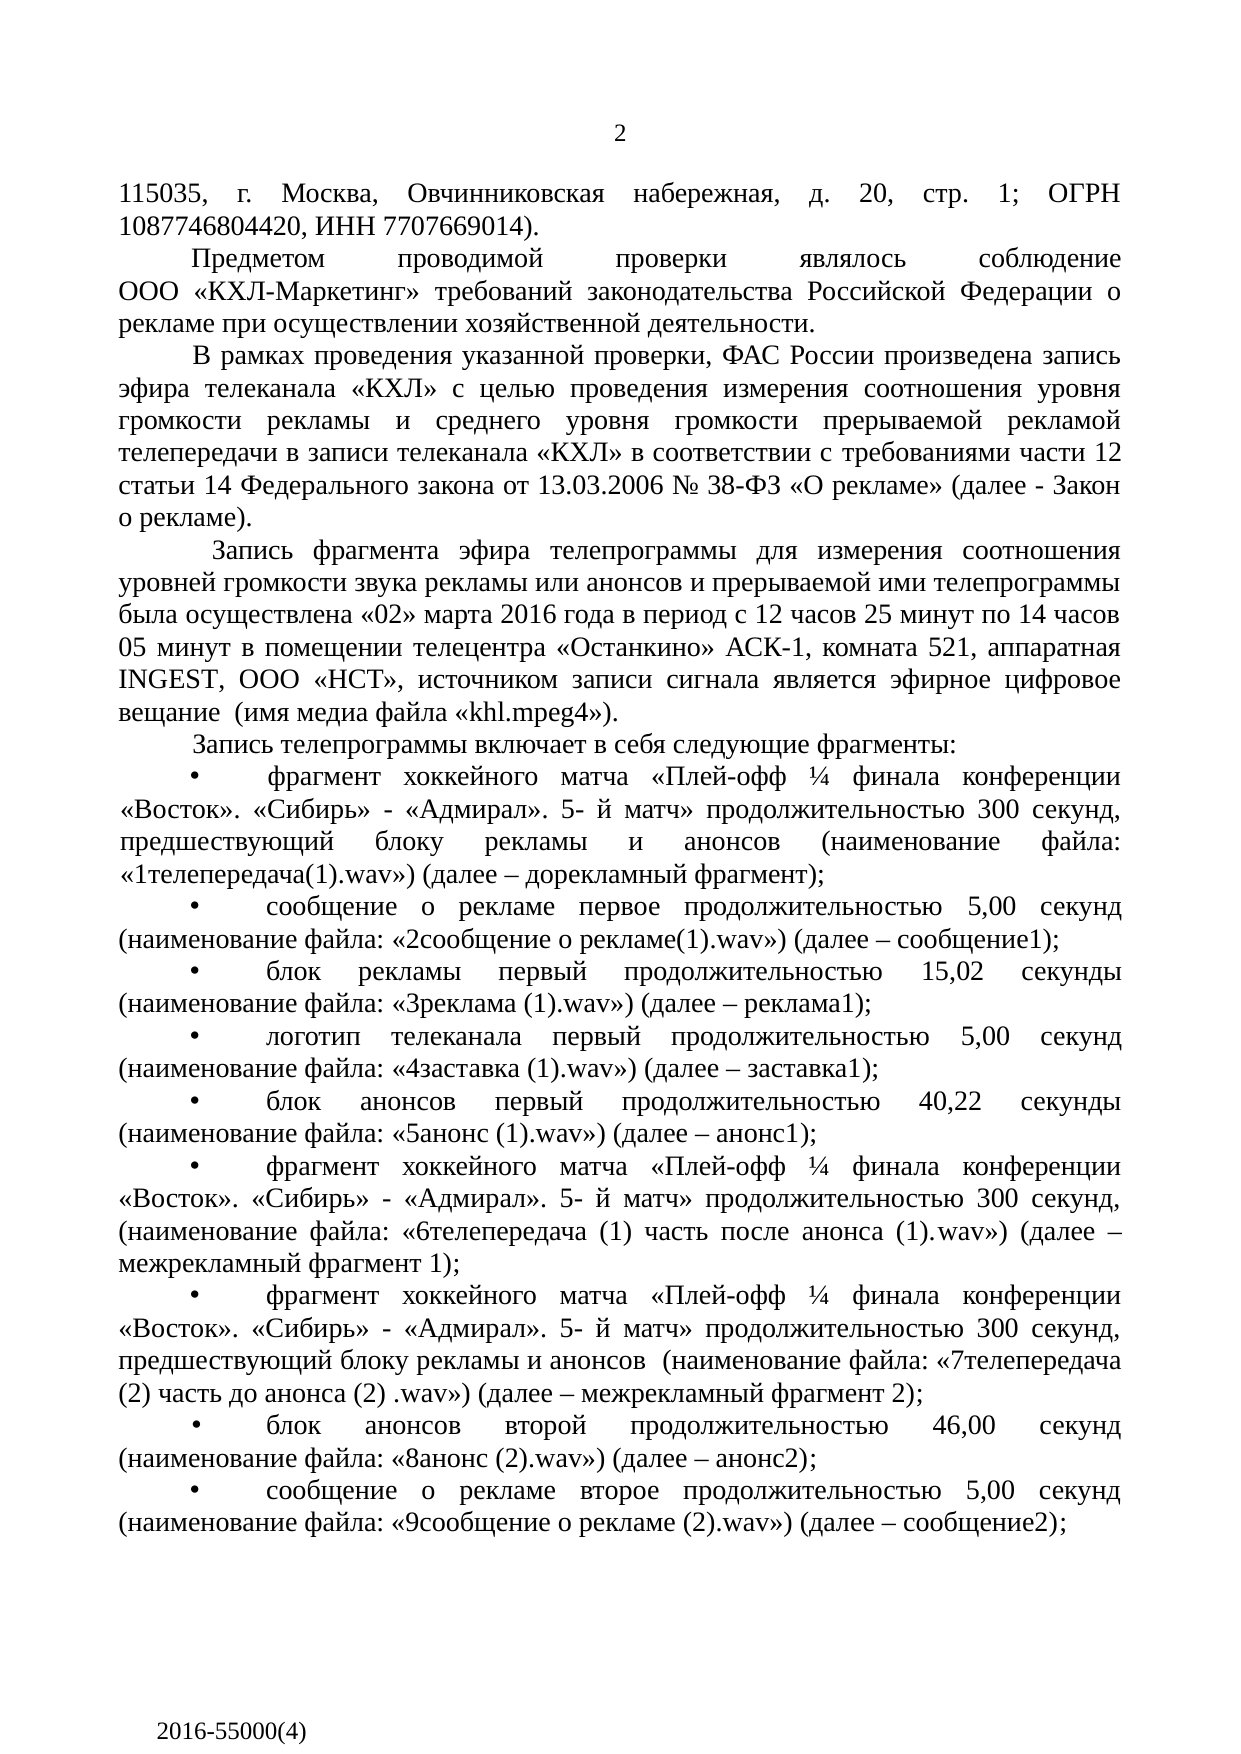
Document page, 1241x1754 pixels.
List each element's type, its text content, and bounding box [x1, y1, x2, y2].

text В рамках проведения указанной проверки, ФАС России произведена запись эфира телеканала «КХЛ» с целью проведения измерения соотношения уровня громкости рекламы и среднего уровня громкости прерываемой рекламой телепередачи в записи телеканала «КХЛ» в соответствии с требованиями части 12 статьи 14 Федерального закона от 13.03.2006 № 38-ФЗ «О рекламе» (далее - Закон о рекламе). [118, 338, 1122, 533]
list сообщение о рекламе первое продолжительностью 5,00 секунд (наименование файла: «2сообщение о рекламе(1).wav») (далее – сообщение1); [118, 889, 1122, 954]
text Запись фрагмента эфира телепрограммы для измерения соотношения уровней громкости звука рекламы или анонсов и прерываемой ими телепрограммы была осуществлена «02» марта 2016 года в период с 12 часов 25 минут по 14 часов 05 минут в помещении телецентра «Останкино» АСК-1, комната 521, аппаратная INGEST, ООО «НСТ», источником записи сигнала является эфирное цифровое вещание (имя медиа файла «khl.mpeg4»). [118, 533, 1122, 727]
list сообщение о рекламе второе продолжительностью 5,00 секунд (наименование файла: «9сообщение о рекламе (2).wav») (далее – сообщение2); [118, 1473, 1122, 1538]
text 115035, г. Москва, Овчинниковская набережная, д. 20, стр. 1; ОГРН 1087746804420, ИНН 7707669014). [118, 176, 1122, 241]
list блок анонсов первый продолжительностью 40,22 секунды (наименование файла: «5анонс (1).wav») (далее – анонс1); [118, 1084, 1122, 1149]
text Запись телепрограммы включает в себя следующие фрагменты: [118, 727, 1122, 759]
list блок анонсов второй продолжительностью 46,00 секунд (наименование файла: «8анонс (2).wav») (далее – анонс2); [118, 1408, 1122, 1473]
list фрагмент хоккейного матча «Плей-офф ¼ финала конференции «Восток». «Сибирь» - «Адмирал». 5- й матч» продолжительностью 300 секунд, (наименование файла: «6телепередача (1) часть после анонса (1).wav») (далее – межрекламный фрагмент 1); [118, 1149, 1122, 1278]
list фрагмент хоккейного матча «Плей-офф ¼ финала конференции «Восток». «Сибирь» - «Адмирал». 5- й матч» продолжительностью 300 секунд, предшествующий блоку рекламы и анонсов (наименование файла: «7телепередача (2) часть до анонса (2) .wav») (далее – межрекламный фрагмент 2); [118, 1278, 1122, 1408]
list фрагмент хоккейного матча «Плей-офф ¼ финала конференции «Восток». «Сибирь» - «Адмирал». 5- й матч» продолжительностью 300 секунд, предшествующий блоку рекламы и анонсов (наименование файла: «1телепередача(1).wav») (далее – дорекламный фрагмент); [120, 759, 1122, 889]
list логотип телеканала первый продолжительностью 5,00 секунд (наименование файла: «4заставка (1).wav») (далее – заставка1); [118, 1019, 1122, 1084]
text Предметом проводимой проверки являлось соблюдение ООО «КХЛ-Маркетинг» требований законодательства Российской Федерации о рекламе при осуществлении хозяйственной деятельности. [118, 241, 1122, 338]
list блок рекламы первый продолжительностью 15,02 секунды (наименование файла: «3реклама (1).wav») (далее – реклама1); [118, 954, 1122, 1019]
